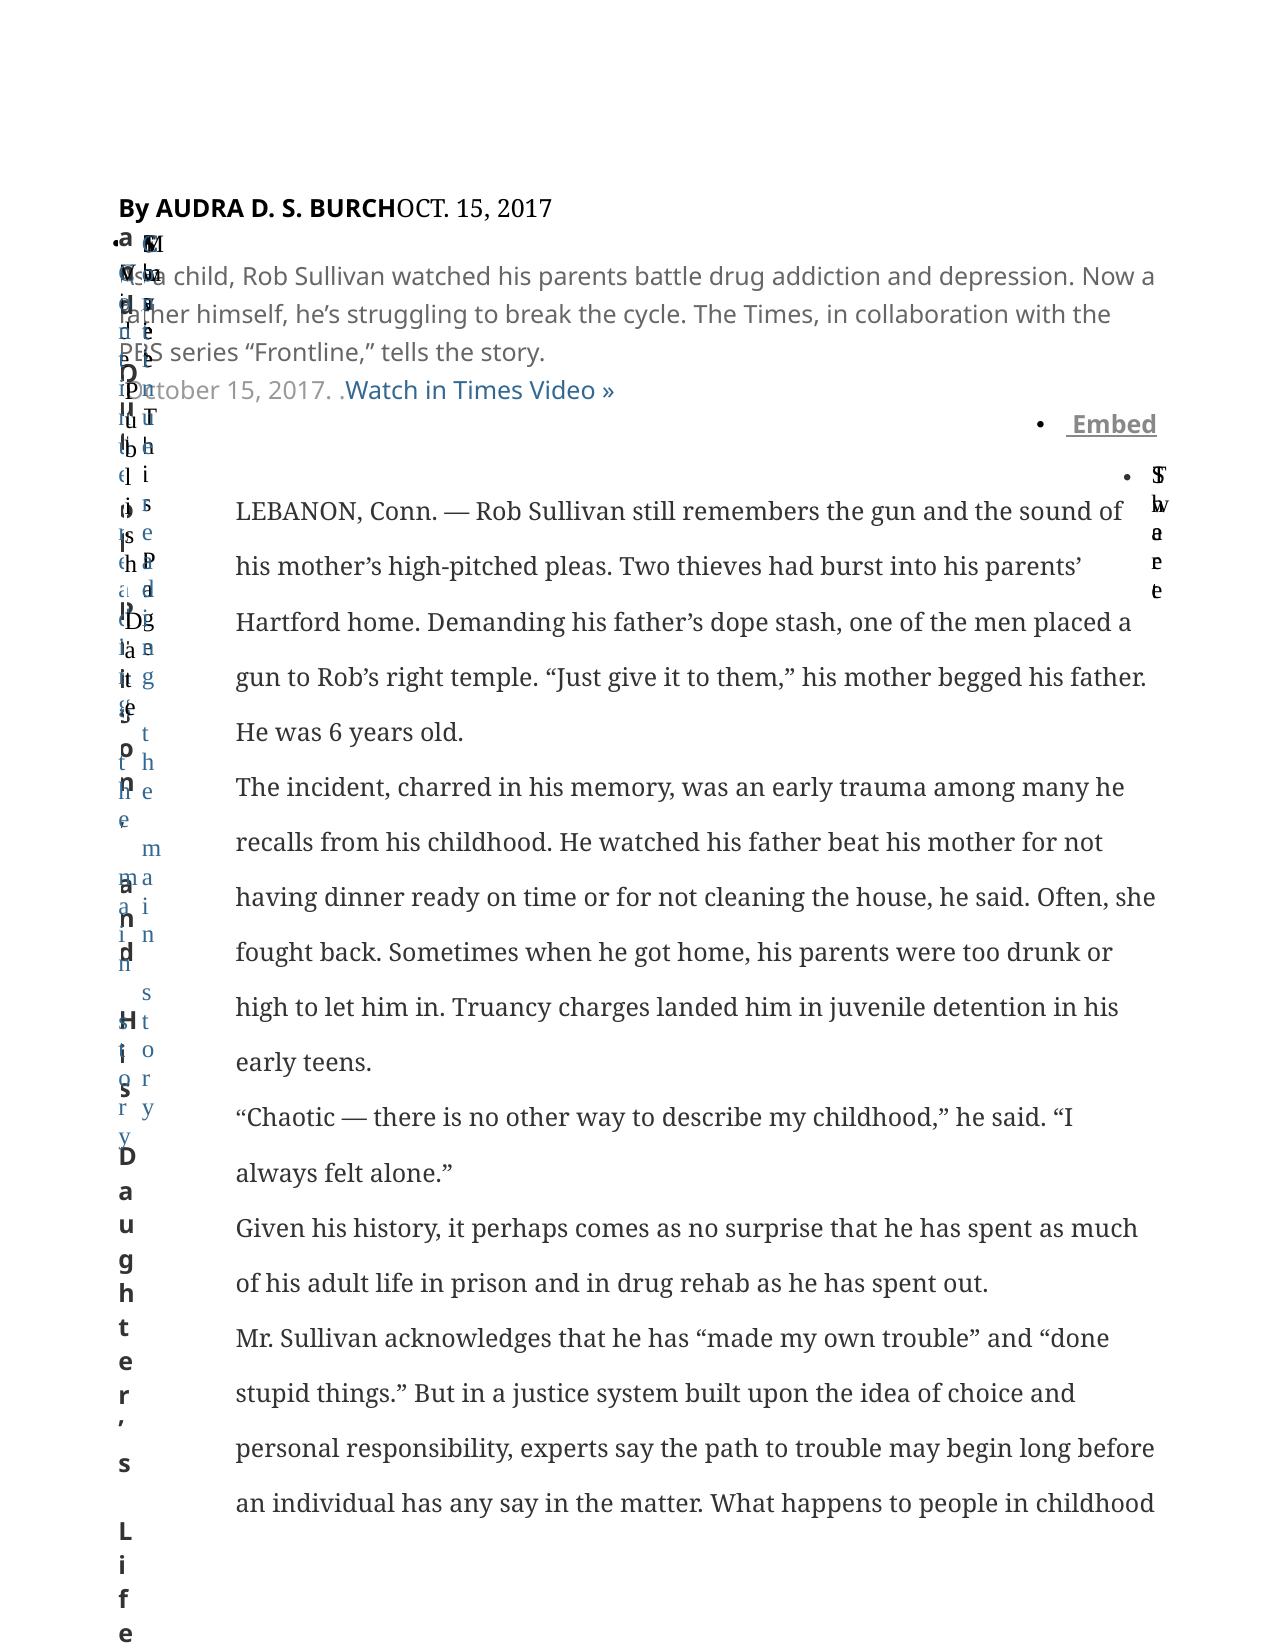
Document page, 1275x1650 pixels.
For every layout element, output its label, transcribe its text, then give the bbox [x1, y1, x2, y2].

list Embed [134, 407, 142, 441]
text “Chaotic — there is no other way to describe my childhood,” he said. “I always felt alone.” [235, 1100, 1157, 1189]
text He was 6 years old. [235, 714, 1157, 748]
text 7:50 [0, 26, 817, 54]
text October 15, 2017. .Watch in Times Video » [144, 373, 1157, 407]
text Given his history, it perhaps comes as no surprise that he has spent as much of his adult life in prison and in drug rehab as he has spent out. [235, 1210, 1157, 1299]
text By AUDRA D. S. BURCHOCT. 15, 2017 [121, 197, 1068, 225]
text The incident, charred in his memory, was an early trauma among many he recalls from his childhood. He watched his father beat his mother for not having dinner ready on time or for not cleaning the house, he said. Often, she fought back. Sometimes when he got home, his parents were too drunk or high to let him in. Truancy charges landed him in juvenile detention in his early teens. [235, 769, 1157, 1079]
text LEBANON, Conn. — Rob Sullivan still remembers the gun and the sound of his mother’s high-pitched pleas. Two thieves had burst into his parents’ Hartford home. Demanding his father’s dope stash, one of the men placed a gun to Rob’s right temple. “Just give it to them,” his mother begged his father. [235, 494, 1157, 693]
text Mr. Sullivan acknowledges that he has “made my own trouble” and “done stupid things.” But in a justice system built upon the idea of choice and personal responsibility, experts say the path to trouble may begin long before an individual has any say in the matter. What happens to people in childhood [235, 1321, 1157, 1520]
text As a child, Rob Sullivan watched his parents battle drug addiction and depression. Now a father himself, he’s struggling to break the cycle. The Times, in collaboration with the PBS series “Frontline,” tells the story. [144, 258, 1157, 369]
text In and Out of Prison, and His Daughter’s Life [0, 0, 1275, 51]
list Embed [144, 407, 1157, 441]
